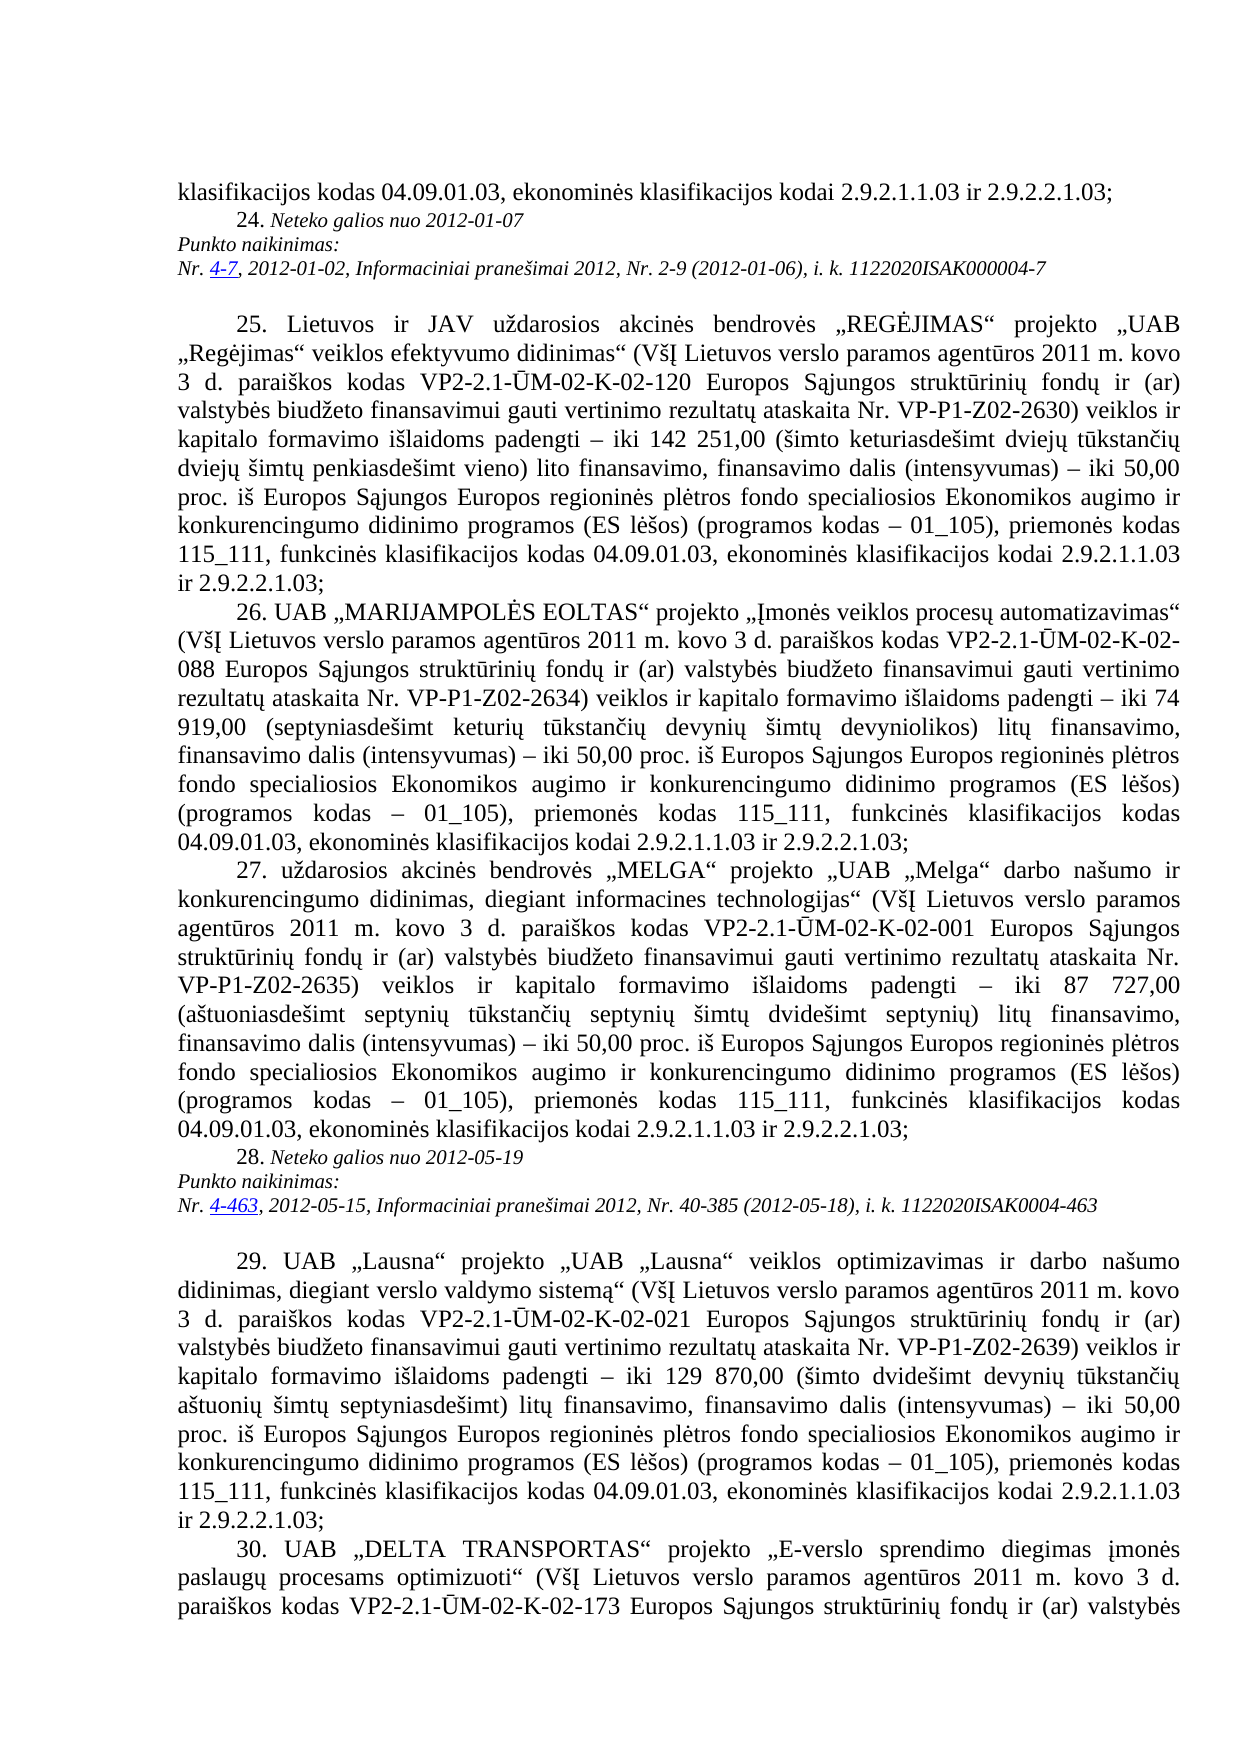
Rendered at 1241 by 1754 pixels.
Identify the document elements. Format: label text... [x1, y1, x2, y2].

text 29. UAB „Lausna“ projekto „UAB „Lausna“ veiklos optimizavimas ir darbo našumo didinimas, diegiant verslo valdymo sistemą“ (VšĮ Lietuvos verslo paramos agentūros 2011 m. kovo 3 d. paraiškos kodas VP2-2.1-ŪM-02-K-02-021 Europos Sąjungos struktūrinių fondų ir (ar) valstybės biudžeto finansavimui gauti vertinimo rezultatų ataskaita Nr. VP-P1-Z02-2639) veiklos ir kapitalo formavimo išlaidoms padengti – iki 129 870,00 (šimto dvidešimt devynių tūkstančių aštuonių šimtų septyniasdešimt) litų finansavimo, finansavimo dalis (intensyvumas) – iki 50,00 proc. iš Europos Sąjungos Europos regioninės plėtros fondo specialiosios Ekonomikos augimo ir konkurencingumo didinimo programos (ES lėšos) (programos kodas – 01_105), priemonės kodas 115_111, funkcinės klasifikacijos kodas 04.09.01.03, ekonominės klasifikacijos kodai 2.9.2.1.1.03 ir 2.9.2.2.1.03; [177, 1246, 1181, 1534]
text 25. Lietuvos ir JAV uždarosios akcinės bendrovės „REGĖJIMAS“ projekto „UAB „Regėjimas“ veiklos efektyvumo didinimas“ (VšĮ Lietuvos verslo paramos agentūros 2011 m. kovo 3 d. paraiškos kodas VP2-2.1-ŪM-02-K-02-120 Europos Sąjungos struktūrinių fondų ir (ar) valstybės biudžeto finansavimui gauti vertinimo rezultatų ataskaita Nr. VP-P1-Z02-2630) veiklos ir kapitalo formavimo išlaidoms padengti – iki 142 251,00 (šimto keturiasdešimt dviejų tūkstančių dviejų šimtų penkiasdešimt vieno) lito finansavimo, finansavimo dalis (intensyvumas) – iki 50,00 proc. iš Europos Sąjungos Europos regioninės plėtros fondo specialiosios Ekonomikos augimo ir konkurencingumo didinimo programos (ES lėšos) (programos kodas – 01_105), priemonės kodas 115_111, funkcinės klasifikacijos kodas 04.09.01.03, ekonominės klasifikacijos kodai 2.9.2.1.1.03 ir 2.9.2.2.1.03; [177, 309, 1181, 597]
text klasifikacijos kodas 04.09.01.03, ekonominės klasifikacijos kodai 2.9.2.1.1.03 ir 2.9.2.2.1.03; [177, 177, 1181, 206]
text 30. UAB „DELTA TRANSPORTAS“ projekto „E-verslo sprendimo diegimas įmonės paslaugų procesams optimizuoti“ (VšĮ Lietuvos verslo paramos agentūros 2011 m. kovo 3 d. paraiškos kodas VP2-2.1-ŪM-02-K-02-173 Europos Sąjungos struktūrinių fondų ir (ar) valstybės [177, 1534, 1181, 1620]
text 27. uždarosios akcinės bendrovės „MELGA“ projekto „UAB „Melga“ darbo našumo ir konkurencingumo didinimas, diegiant informacines technologijas“ (VšĮ Lietuvos verslo paramos agentūros 2011 m. kovo 3 d. paraiškos kodas VP2-2.1-ŪM-02-K-02-001 Europos Sąjungos struktūrinių fondų ir (ar) valstybės biudžeto finansavimui gauti vertinimo rezultatų ataskaita Nr. VP-P1-Z02-2635) veiklos ir kapitalo formavimo išlaidoms padengti – iki 87 727,00 (aštuoniasdešimt septynių tūkstančių septynių šimtų dvidešimt septynių) litų finansavimo, finansavimo dalis (intensyvumas) – iki 50,00 proc. iš Europos Sąjungos Europos regioninės plėtros fondo specialiosios Ekonomikos augimo ir konkurencingumo didinimo programos (ES lėšos) (programos kodas – 01_105), priemonės kodas 115_111, funkcinės klasifikacijos kodas 04.09.01.03, ekonominės klasifikacijos kodai 2.9.2.1.1.03 ir 2.9.2.2.1.03; [177, 855, 1181, 1143]
text Punkto naikinimas: [177, 232, 1181, 256]
text 28. Neteko galios nuo 2012-05-19 [177, 1143, 1181, 1169]
text 26. UAB „MARIJAMPOLĖS EOLTAS“ projekto „Įmonės veiklos procesų automatizavimas“ (VšĮ Lietuvos verslo paramos agentūros 2011 m. kovo 3 d. paraiškos kodas VP2-2.1-ŪM-02-K-02-088 Europos Sąjungos struktūrinių fondų ir (ar) valstybės biudžeto finansavimui gauti vertinimo rezultatų ataskaita Nr. VP-P1-Z02-2634) veiklos ir kapitalo formavimo išlaidoms padengti – iki 74 919,00 (septyniasdešimt keturių tūkstančių devynių šimtų devyniolikos) litų finansavimo, finansavimo dalis (intensyvumas) – iki 50,00 proc. iš Europos Sąjungos Europos regioninės plėtros fondo specialiosios Ekonomikos augimo ir konkurencingumo didinimo programos (ES lėšos) (programos kodas – 01_105), priemonės kodas 115_111, funkcinės klasifikacijos kodas 04.09.01.03, ekonominės klasifikacijos kodai 2.9.2.1.1.03 ir 2.9.2.2.1.03; [177, 597, 1181, 855]
text Nr. 4-463, 2012-05-15, Informaciniai pranešimai 2012, Nr. 40-385 (2012-05-18), i. k. 1122020ISAK0004-463 [177, 1193, 1181, 1217]
text Nr. 4-7, 2012-01-02, Informaciniai pranešimai 2012, Nr. 2-9 (2012-01-06), i. k. 1122020ISAK000004-7 [177, 256, 1181, 280]
text Punkto naikinimas: [177, 1169, 1181, 1193]
text 24. Neteko galios nuo 2012-01-07 [177, 206, 1181, 232]
